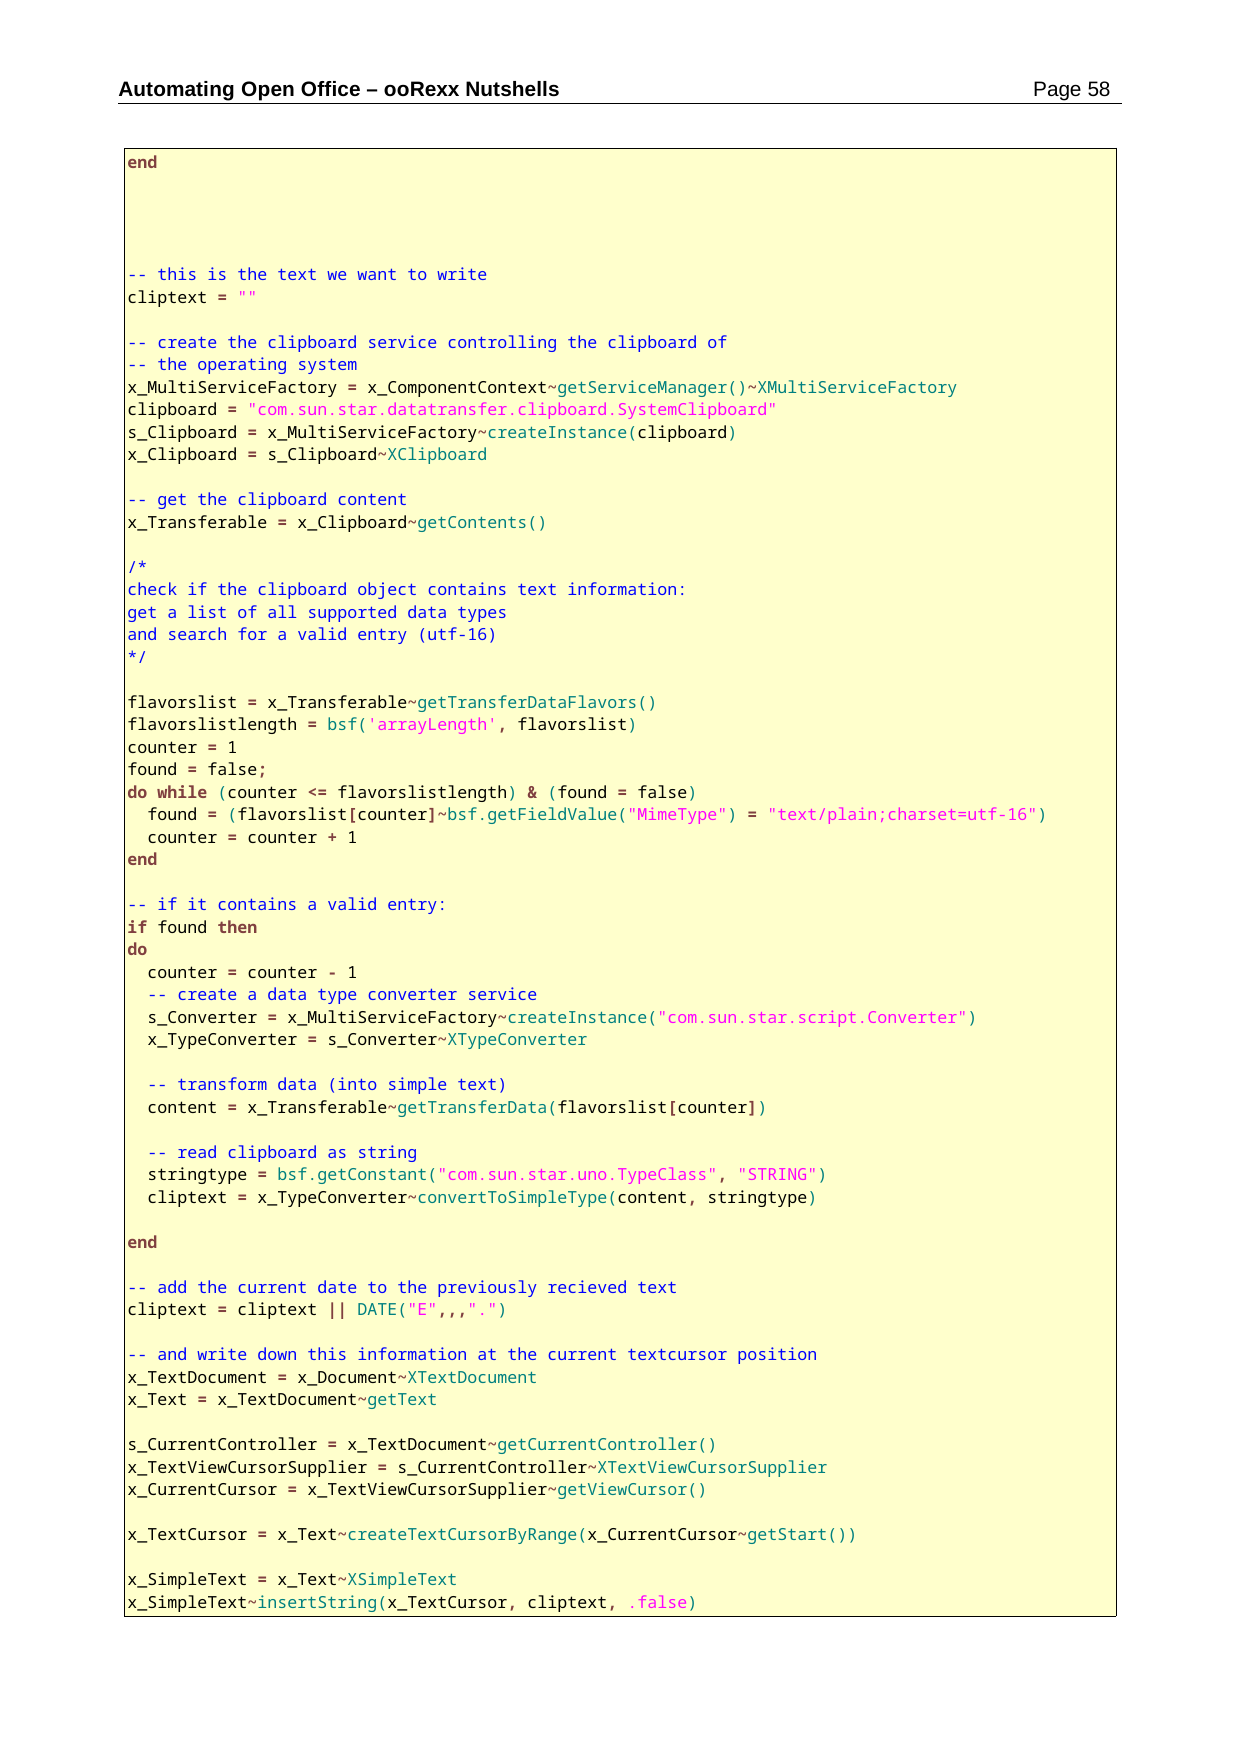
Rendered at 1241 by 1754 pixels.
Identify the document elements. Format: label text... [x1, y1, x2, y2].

text end -- this is the text we want to write cliptext = "" -- create the clipboard service controlling the clipboard of -- the operating system x_MultiServiceFactory = x_ComponentContext~getServiceManager()~XMultiServiceFactory clipboard = "com.sun.star.datatransfer.clipboard.SystemClipboard" s_Clipboard = x_MultiServiceFactory~createInstance(clipboard) x_Clipboard = s_Clipboard~XClipboard -- get the clipboard content x_Transferable = x_Clipboard~getContents() /* check if the clipboard object contains text information: get a list of all supported data types and search for a valid entry (utf-16) */ flavorslist = x_Transferable~getTransferDataFlavors() flavorslistlength = bsf('arrayLength', flavorslist) counter = 1 found = false; do while (counter <= flavorslistlength) & (found = false) found = (flavorslist[counter]~bsf.getFieldValue("MimeType") = "text/plain;charset=utf-16") counter = counter + 1 end -- if it contains a valid entry: if found then do counter = counter - 1 -- create a data type converter service s_Converter = x_MultiServiceFactory~createInstance("com.sun.star.script.Converter") x_TypeConverter = s_Converter~XTypeConverter -- transform data (into simple text) content = x_Transferable~getTransferData(flavorslist[counter]) -- read clipboard as string stringtype = bsf.getConstant("com.sun.star.uno.TypeClass", "STRING") cliptext = x_TypeConverter~convertToSimpleType(content, stringtype) end -- add the current date to the previously recieved text cliptext = cliptext || DATE("E",,,".") -- and write down this information at the current textcursor position x_TextDocument = x_Document~XTextDocument x_Text = x_TextDocument~getText s_CurrentController = x_TextDocument~getCurrentController() x_TextViewCursorSupplier = s_CurrentController~XTextViewCursorSupplier x_CurrentCursor = x_TextViewCursorSupplier~getViewCursor() x_TextCursor = x_Text~createTextCursorByRange(x_CurrentCursor~getStart()) x_SimpleText = x_Text~XSimpleText x_SimpleText~insertString(x_TextCursor, cliptext, .false) [125, 149, 1116, 1616]
